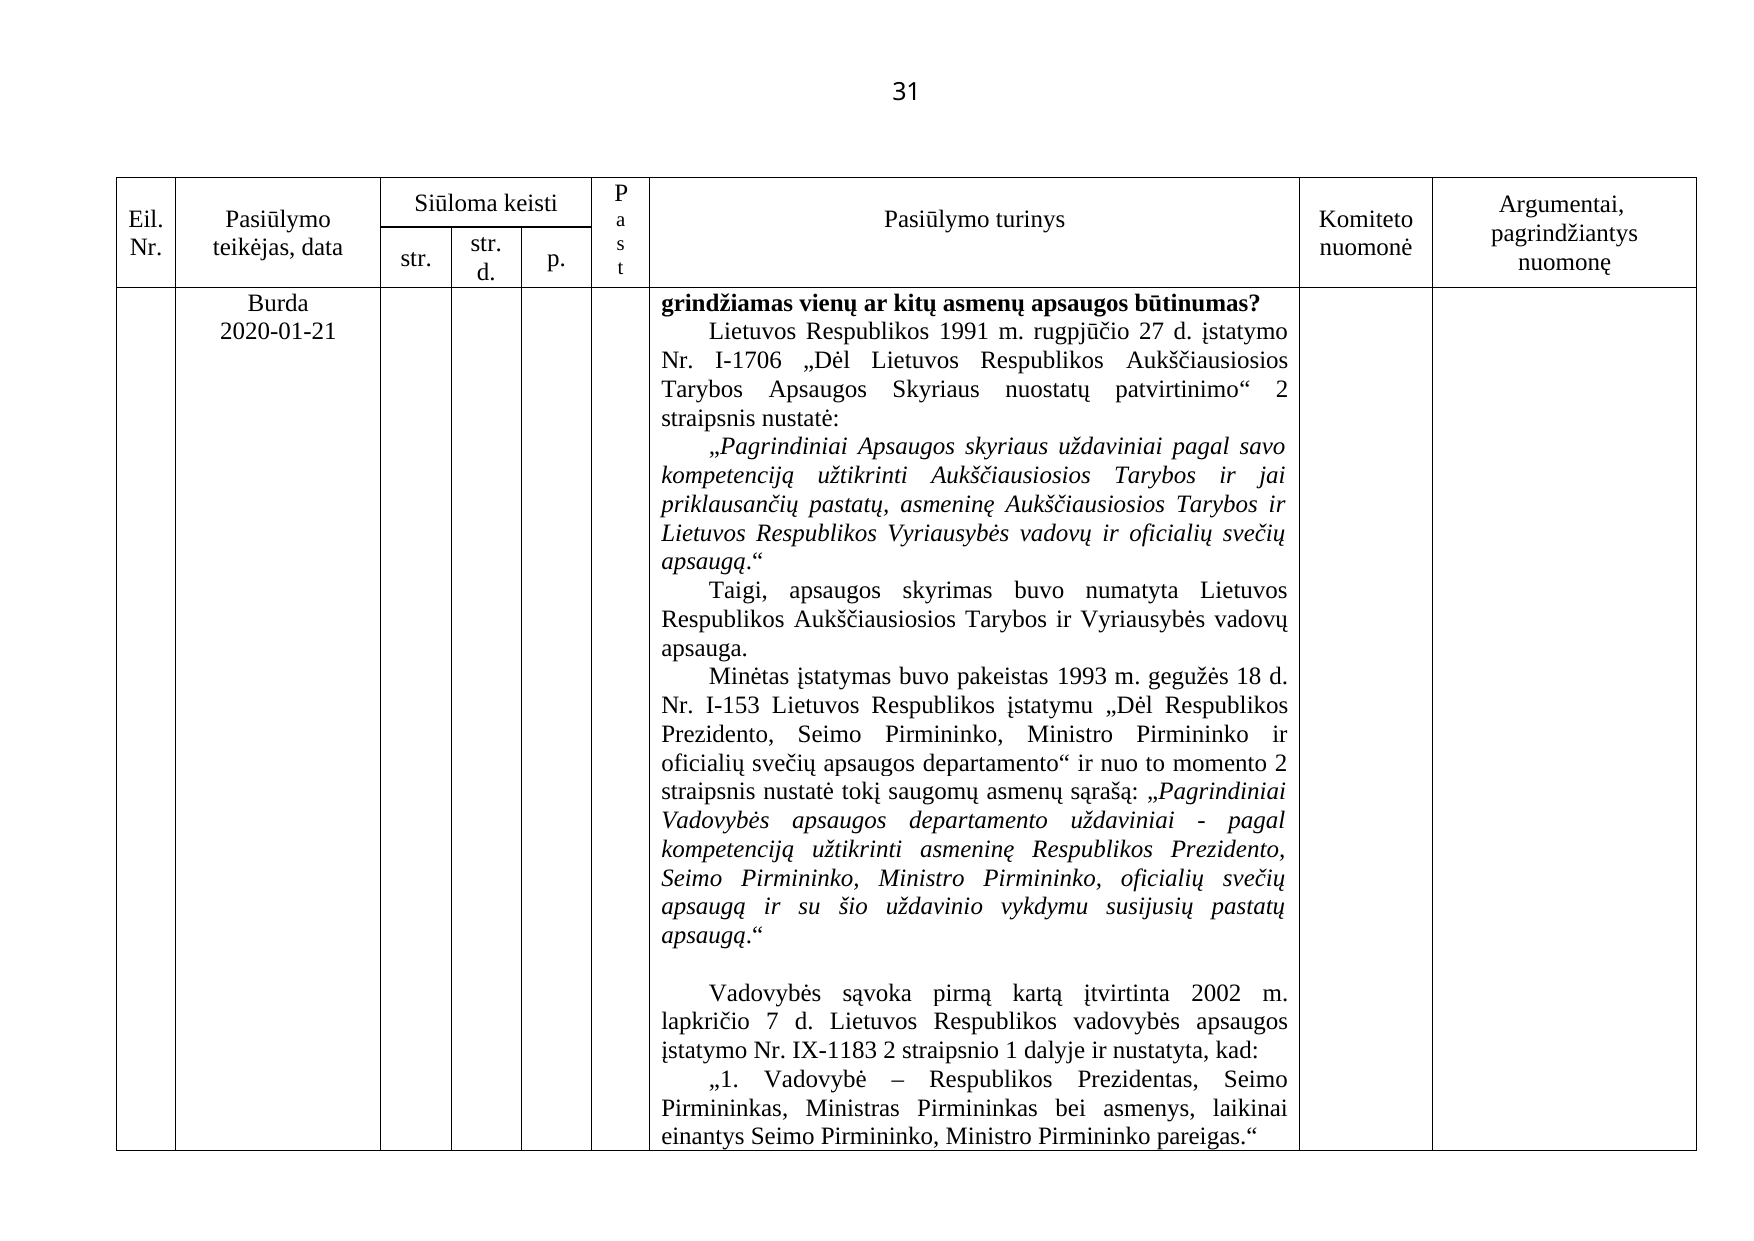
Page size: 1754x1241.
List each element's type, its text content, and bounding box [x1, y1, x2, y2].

table_cell p. [522, 228, 591, 287]
table_cell Burda 2020-01-21 [176, 288, 380, 1150]
table_cell [1433, 288, 1696, 1150]
table_cell [117, 288, 175, 1150]
table_header Eil. Nr. [117, 178, 175, 287]
table_header Komiteto nuomonė [1300, 178, 1432, 287]
table_cell str. [381, 228, 451, 287]
table_header Pasiūlymo turinys [650, 178, 1299, 287]
table_header Pastabos [592, 178, 649, 287]
table_cell * [592, 288, 649, 1150]
table_cell [522, 288, 591, 1150]
table_cell [452, 288, 521, 1150]
table_cell str. d. [452, 228, 521, 287]
table_cell [1300, 288, 1432, 1150]
table_cell [381, 288, 451, 1150]
table_header Argumentai, pagrindžiantys nuomonę [1433, 178, 1696, 287]
table_header Pasiūlymo teikėjas, data [176, 178, 380, 287]
table_cell grindžiamas vienų ar kitų asmenų apsaugos būtinumas? Lietuvos Respublikos 1991 m. rugpjūčio 27 d. įstatymo Nr. I-1706 „Dėl Lietuvos Respublikos Aukščiausiosios Tarybos Apsaugos Skyriaus nuostatų patvirtinimo“ 2 straipsnis nustatė: „Pagrindiniai Apsaugos skyriaus uždaviniai pagal savo kompetenciją užtikrinti Aukščiausiosios Tarybos ir jai priklausančių pastatų, asmeninę Aukščiausiosios Tarybos ir Lietuvos Respublikos Vyriausybės vadovų ir oficialių svečių apsaugą.“ Taigi, apsaugos skyrimas buvo numatyta Lietuvos Respublikos Aukščiausiosios Tarybos ir Vyriausybės vadovų apsauga. Minėtas įstatymas buvo pakeistas 1993 m. gegužės 18 d. Nr. I-153 Lietuvos Respublikos įstatymu „Dėl Respublikos Prezidento, Seimo Pirmininko, Ministro Pirmininko ir oficialių svečių apsaugos departamento“ ir nuo to momento 2 straipsnis nustatė tokį saugomų asmenų sąrašą: „Pagrindiniai Vadovybės apsaugos departamento uždaviniai - pagal kompetenciją užtikrinti asmeninę Respublikos Prezidento, Seimo Pirmininko, Ministro Pirmininko, oficialių svečių apsaugą ir su šio uždavinio vykdymu susijusių pastatų apsaugą.“ Vadovybės sąvoka pirmą kartą įtvirtinta 2002 m. lapkričio 7 d. Lietuvos Respublikos vadovybės apsaugos įstatymo Nr. IX-1183 2 straipsnio 1 dalyje ir nustatyta, kad: „1. Vadovybė – Respublikos Prezidentas, Seimo Pirmininkas, Ministras Pirmininkas bei asmenys, laikinai einantys Seimo Pirmininko, Ministro Pirmininko pareigas.“ [650, 288, 1299, 1150]
table_header Siūloma keisti [381, 178, 591, 226]
